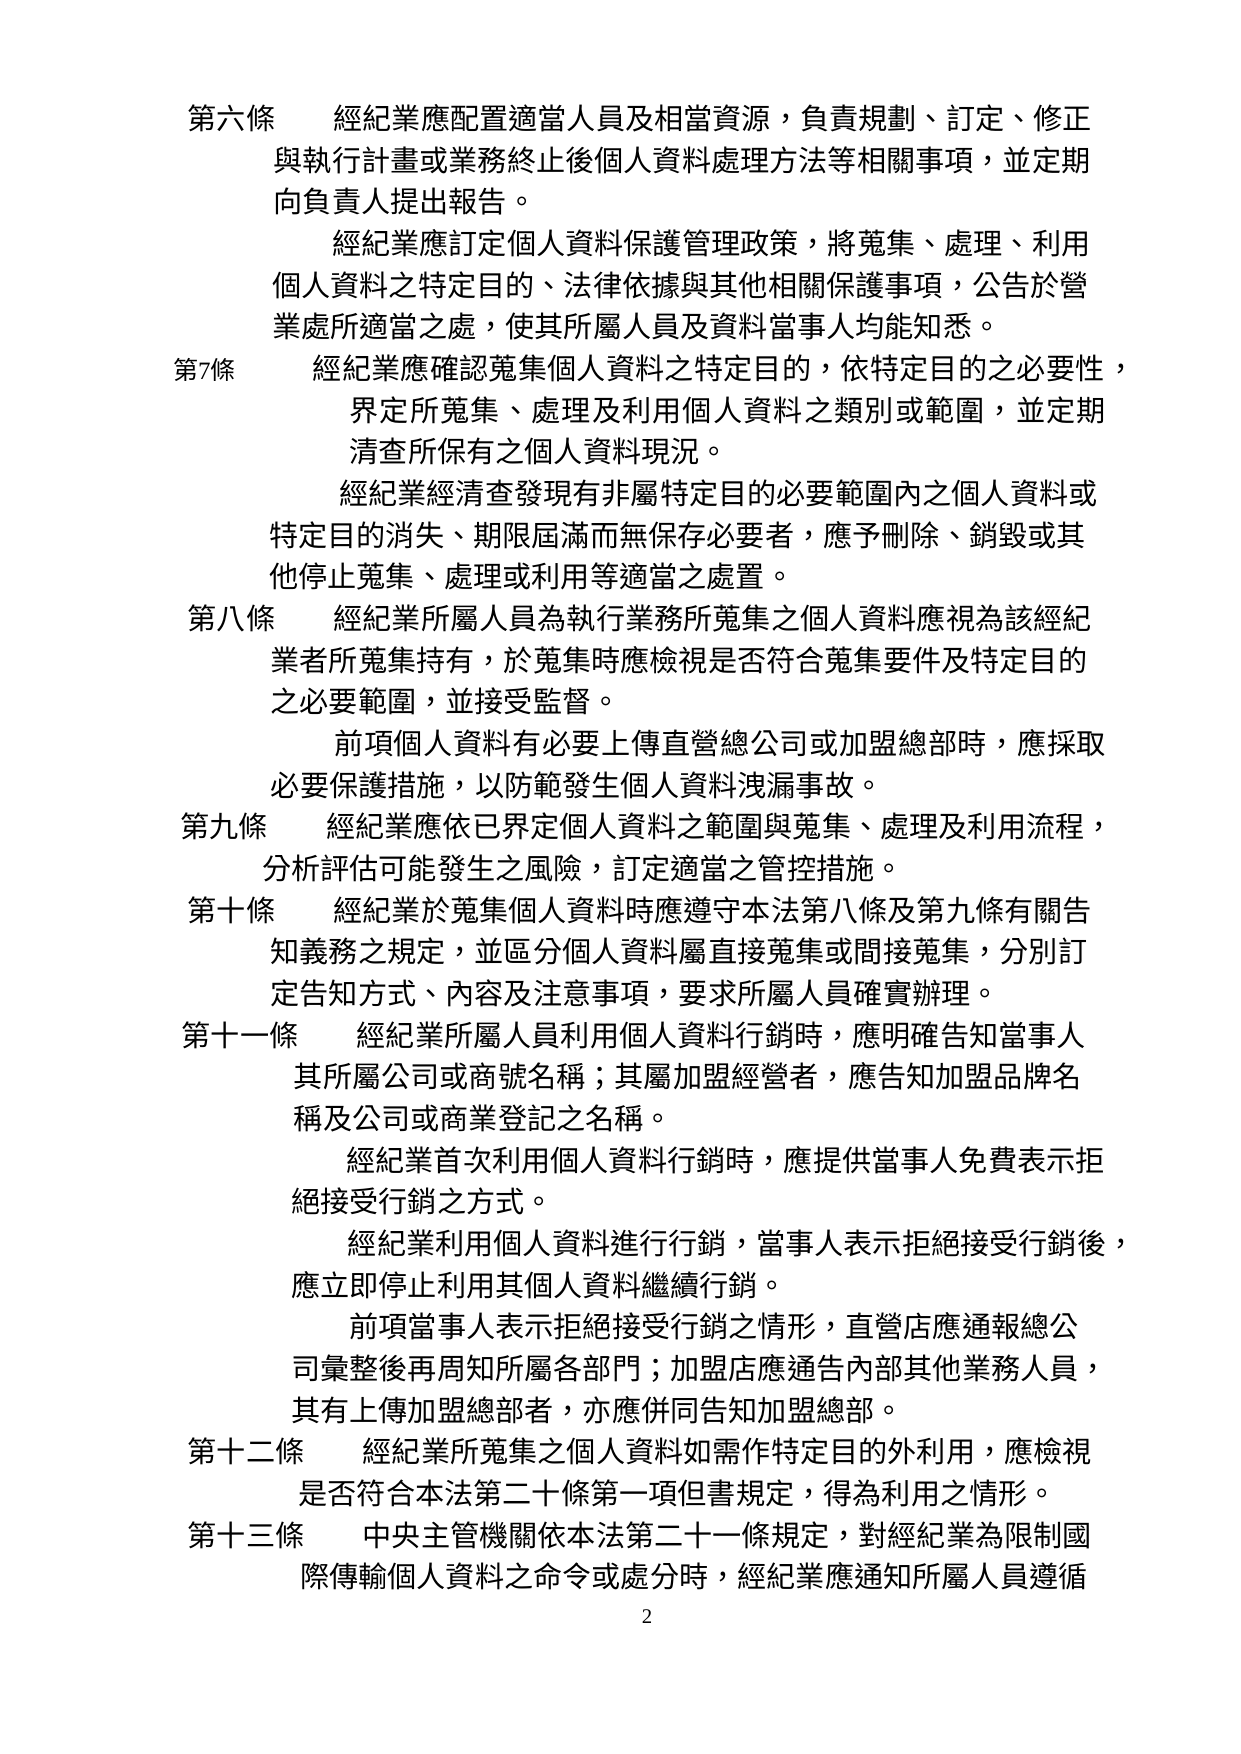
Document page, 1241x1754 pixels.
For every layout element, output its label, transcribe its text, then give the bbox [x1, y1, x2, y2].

text 第十三條 中央主管機關依本法第二十一條規定，對經紀業為限制國際傳輸個人資料之命令或處分時，經紀業應通知所屬人員遵循 [187, 1513, 1106, 1596]
text 前項當事人表示拒絕接受行銷之情形，直營店應通報總公司彙整後再周知所屬各部門；加盟店應通告內部其他業務人員，其有上傳加盟總部者，亦應併同告知加盟總部。 [291, 1304, 1106, 1429]
text 經紀業利用個人資料進行行銷，當事人表示拒絕接受行銷後，應立即停止利用其個人資料繼續行銷。 [291, 1221, 1106, 1304]
text 第八條 經紀業所屬人員為執行業務所蒐集之個人資料應視為該經紀業者所蒐集持有，於蒐集時應檢視是否符合蒐集要件及特定目的之必要範圍，並接受監督。 [187, 596, 1106, 721]
list 前項個人資料有必要上傳直營總公司或加盟總部時，應採取必要保護措施，以防範發生個人資料洩漏事故。 [271, 721, 1106, 804]
list 經紀業應確認蒐集個人資料之特定目的，依特定目的之必要性，界定所蒐集、處理及利用個人資料之類別或範圍，並定期清查所保有之個人資料現況。 [180, 346, 1106, 471]
text 經紀業首次利用個人資料行銷時，應提供當事人免費表示拒絕接受行銷之方式。 [291, 1138, 1106, 1221]
text 第六條 經紀業應配置適當人員及相當資源，負責規劃、訂定、修正與執行計畫或業務終止後個人資料處理方法等相關事項，並定期向負責人提出報告。 [187, 96, 1106, 221]
text 第九條 經紀業應依已界定個人資料之範圍與蒐集、處理及利用流程，分析評估可能發生之風險，訂定適當之管控措施。 [180, 804, 1106, 888]
text 第十條 經紀業於蒐集個人資料時應遵守本法第八條及第九條有關告知義務之規定，並區分個人資料屬直接蒐集或間接蒐集，分別訂定告知方式、內容及注意事項，要求所屬人員確實辦理。 [187, 888, 1106, 1013]
text 經紀業經清查發現有非屬特定目的必要範圍內之個人資料或特定目的消失、期限屆滿而無保存必要者，應予刪除、銷毀或其他停止蒐集、處理或利用等適當之處置。 [269, 471, 1106, 596]
text 第十一條 經紀業所屬人員利用個人資料行銷時，應明確告知當事人其所屬公司或商號名稱；其屬加盟經營者，應告知加盟品牌名稱及公司或商業登記之名稱。 [181, 1013, 1106, 1138]
text 第十二條 經紀業所蒐集之個人資料如需作特定目的外利用，應檢視是否符合本法第二十條第一項但書規定，得為利用之情形。 [187, 1429, 1106, 1513]
text 經紀業應訂定個人資料保護管理政策，將蒐集、處理、利用個人資料之特定目的、法律依據與其他相關保護事項，公告於營業處所適當之處，使其所屬人員及資料當事人均能知悉。 [272, 221, 1106, 346]
